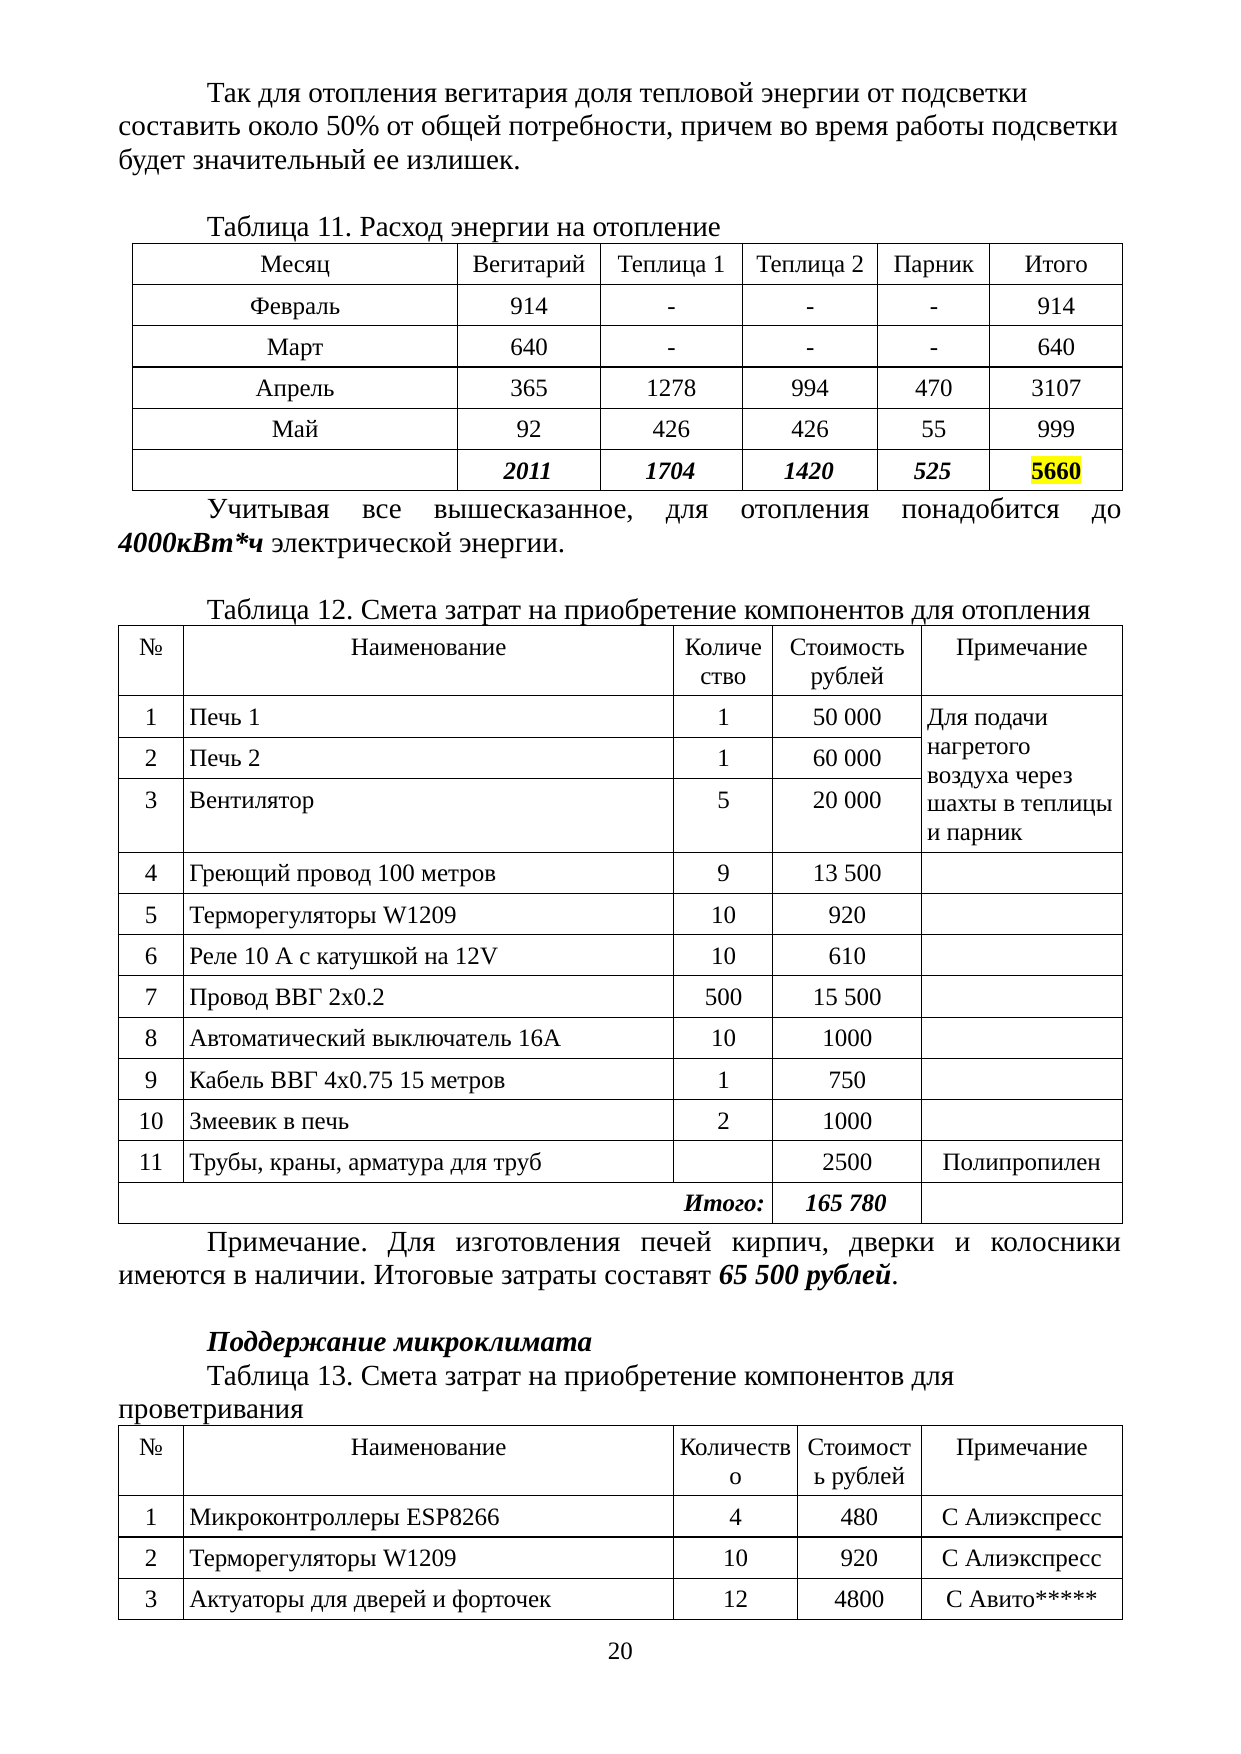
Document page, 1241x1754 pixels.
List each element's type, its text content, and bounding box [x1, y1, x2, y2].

table_cell С Авито***** [922, 1579, 1122, 1619]
text Учитывая все вышесказанное, для отопления понадобится до 4000кВт*ч электрической энергии. [118, 491, 1122, 558]
table_cell 10 [119, 1100, 183, 1140]
table_cell С Алиэкспресс [922, 1496, 1122, 1536]
table_cell [133, 450, 457, 490]
table_header Парник [878, 244, 989, 284]
table_cell Для подачи нагретого воздуха через шахты в теплицы и парник [922, 696, 1122, 852]
table_header Количество [674, 626, 772, 695]
table_cell [922, 1100, 1122, 1140]
table_cell 365 [458, 368, 600, 408]
table_cell [922, 1059, 1122, 1099]
table_cell 50 000 [773, 696, 921, 737]
table_cell 470 [878, 368, 989, 408]
table_cell 9 [119, 1059, 183, 1099]
table_cell Терморегуляторы W1209 [184, 894, 673, 934]
table_cell 60 000 [773, 738, 921, 778]
table_header Вегитарий [458, 244, 600, 284]
table_cell 3 [119, 1579, 183, 1619]
text Так для отопления вегитария доля тепловой энергии от подсветки составить около 50% от общей потребности, причем во время работы подсветки будет значительный ее излишек. [118, 75, 1122, 176]
table_cell Март [133, 326, 457, 366]
table_cell - [878, 285, 989, 325]
table_cell Актуаторы для дверей и форточек [184, 1579, 673, 1619]
table_cell 1 [119, 696, 183, 737]
table_cell 1 [119, 1496, 183, 1536]
table_cell 2011 [458, 450, 600, 490]
table_header Месяц [133, 244, 457, 284]
table_cell 8 [119, 1018, 183, 1058]
table_cell 6 [119, 935, 183, 975]
table_cell 994 [743, 368, 877, 408]
table_cell Реле 10 А с катушкой на 12V [184, 935, 673, 975]
table_cell Печь 1 [184, 696, 673, 737]
table_cell 1 [674, 1059, 772, 1099]
table_cell 1278 [601, 368, 742, 408]
table_cell 10 [674, 894, 772, 934]
table_header № [119, 626, 183, 695]
table_header Примечание [922, 1426, 1122, 1495]
table_cell 10 [674, 935, 772, 975]
table_cell - [743, 326, 877, 366]
table_cell 426 [601, 409, 742, 449]
table_cell Апрель [133, 368, 457, 408]
table_cell 914 [458, 285, 600, 325]
table_cell [922, 1018, 1122, 1058]
text Таблица 12. Смета затрат на приобретение компонентов для отопления [118, 592, 1122, 625]
table_cell 13 500 [773, 853, 921, 893]
table_cell Терморегуляторы W1209 [184, 1538, 673, 1578]
table_cell [922, 935, 1122, 975]
table_cell Змеевик в печь [184, 1100, 673, 1140]
table_cell 2 [674, 1100, 772, 1140]
table_cell С Алиэкспресс [922, 1538, 1122, 1578]
table_cell Май [133, 409, 457, 449]
table_cell - [878, 326, 989, 366]
table_cell Кабель ВВГ 4х0.75 15 метров [184, 1059, 673, 1099]
table_cell 1000 [773, 1100, 921, 1140]
table_cell 500 [674, 976, 772, 1017]
table_header Итого [990, 244, 1122, 284]
table_header № [119, 1426, 183, 1495]
table_cell 920 [773, 894, 921, 934]
table_cell - [743, 285, 877, 325]
table_cell 1000 [773, 1018, 921, 1058]
table_cell 480 [798, 1496, 921, 1536]
table_cell 2500 [773, 1141, 921, 1182]
table_cell 1704 [601, 450, 742, 490]
table_cell Греющий провод 100 метров [184, 853, 673, 893]
table_cell 2 [119, 738, 183, 778]
table_cell 4800 [798, 1579, 921, 1619]
table_cell 525 [878, 450, 989, 490]
table_cell 55 [878, 409, 989, 449]
table_header Наименование [184, 1426, 673, 1495]
table_cell - [601, 326, 742, 366]
table_cell 9 [674, 853, 772, 893]
table_cell Провод ВВГ 2х0.2 [184, 976, 673, 1017]
table_cell Вентилятор [184, 779, 673, 852]
table_cell 920 [798, 1538, 921, 1578]
table_header Теплица 2 [743, 244, 877, 284]
table_cell Микроконтроллеры ESP8266 [184, 1496, 673, 1536]
table_header Теплица 1 [601, 244, 742, 284]
table_cell 15 500 [773, 976, 921, 1017]
table_cell 10 [674, 1538, 797, 1578]
table_cell 12 [674, 1579, 797, 1619]
text Таблица 13. Смета затрат на приобретение компонентов для проветривания [118, 1358, 1122, 1425]
table_header Стоимость рублей [798, 1426, 921, 1495]
table_cell [922, 976, 1122, 1017]
table_cell 3 [119, 779, 183, 852]
table_cell 2 [119, 1538, 183, 1578]
table_cell 20 000 [773, 779, 921, 852]
table_cell 4 [119, 853, 183, 893]
table_header Примечание [922, 626, 1122, 695]
table_cell 999 [990, 409, 1122, 449]
table_cell 7 [119, 976, 183, 1017]
table_cell [674, 1141, 772, 1182]
text Поддержание микроклимата [118, 1324, 1122, 1358]
table_cell 1420 [743, 450, 877, 490]
table_cell 750 [773, 1059, 921, 1099]
table_cell Автоматический выключатель 16А [184, 1018, 673, 1058]
table_header Стоимость рублей [773, 626, 921, 695]
table_cell 914 [990, 285, 1122, 325]
table_cell Трубы, краны, арматура для труб [184, 1141, 673, 1182]
table_header Количество [674, 1426, 797, 1495]
table_cell 3107 [990, 368, 1122, 408]
table_cell 5 [674, 779, 772, 852]
table_cell 640 [458, 326, 600, 366]
table_cell [922, 894, 1122, 934]
table_cell 4 [674, 1496, 797, 1536]
table_cell 426 [743, 409, 877, 449]
text Таблица 11. Расход энергии на отопление [118, 209, 1122, 243]
table_cell Полипропилен [922, 1141, 1122, 1182]
table_cell 1 [674, 738, 772, 778]
table_cell 92 [458, 409, 600, 449]
table_cell 610 [773, 935, 921, 975]
table_header Наименование [184, 626, 673, 695]
table_cell 165 780 [773, 1183, 921, 1223]
table_cell Печь 2 [184, 738, 673, 778]
table_cell Февраль [133, 285, 457, 325]
table_cell 10 [674, 1018, 772, 1058]
table_cell Итого: [119, 1183, 772, 1223]
table_cell 1 [674, 696, 772, 737]
table_cell 640 [990, 326, 1122, 366]
table_cell [922, 853, 1122, 893]
table_cell 5660 [990, 450, 1122, 490]
table_cell 5 [119, 894, 183, 934]
table_cell [922, 1183, 1122, 1223]
text Примечание. Для изготовления печей кирпич, дверки и колосники имеются в наличии. Итоговые затраты составят 65 500 рублей. [118, 1224, 1122, 1291]
table_cell 11 [119, 1141, 183, 1182]
table_cell - [601, 285, 742, 325]
